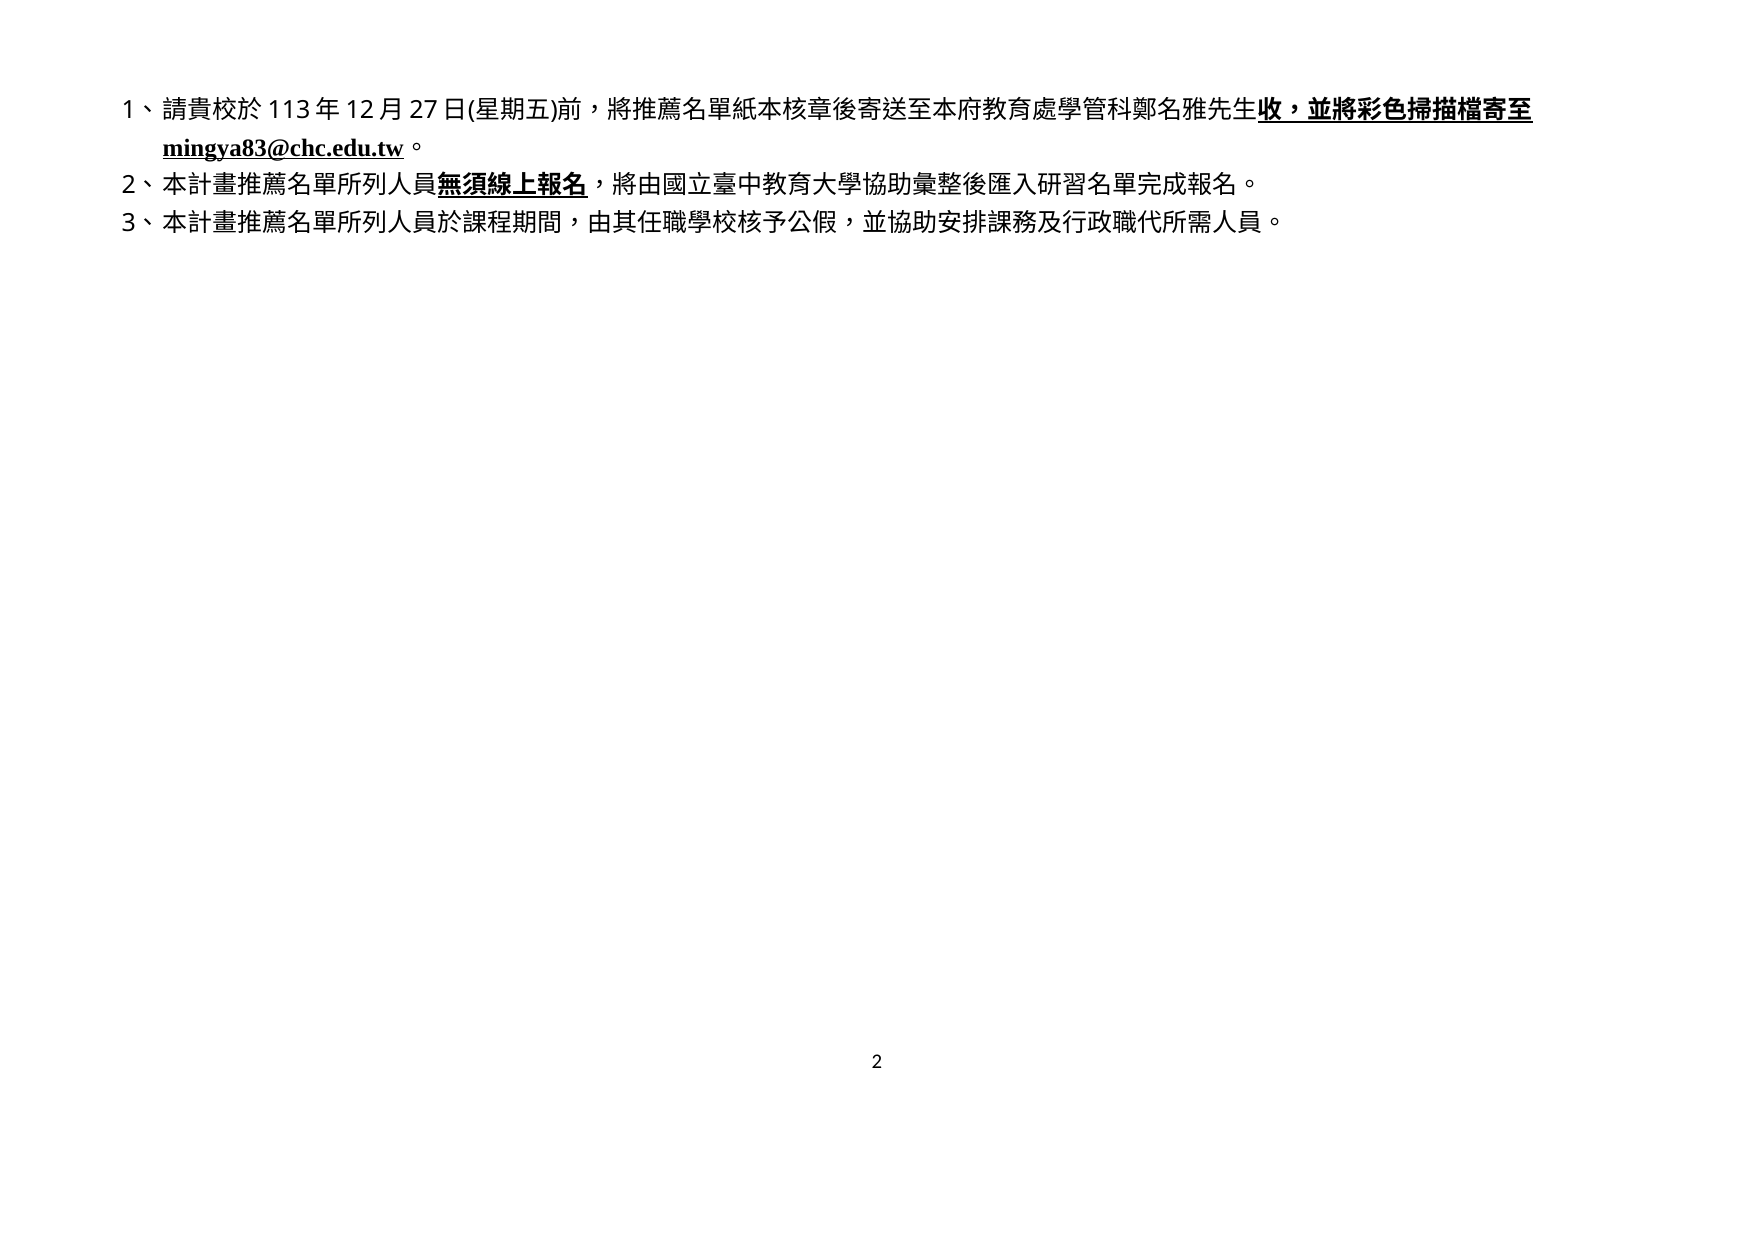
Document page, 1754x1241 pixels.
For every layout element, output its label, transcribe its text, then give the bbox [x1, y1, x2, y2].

list 請貴校於113年12月27日(星期五)前，將推薦名單紙本核章後寄送至本府教育處學管科鄭名雅先生收，並將彩色掃描檔寄至mingya83@chc.edu.tw。 [121, 89, 1695, 164]
list 本計畫推薦名單所列人員於課程期間，由其任職學校核予公假，並協助安排課務及行政職代所需人員。 [121, 201, 1695, 239]
list 本計畫推薦名單所列人員無須線上報名，將由國立臺中教育大學協助彙整後匯入研習名單完成報名。 [121, 164, 1695, 201]
